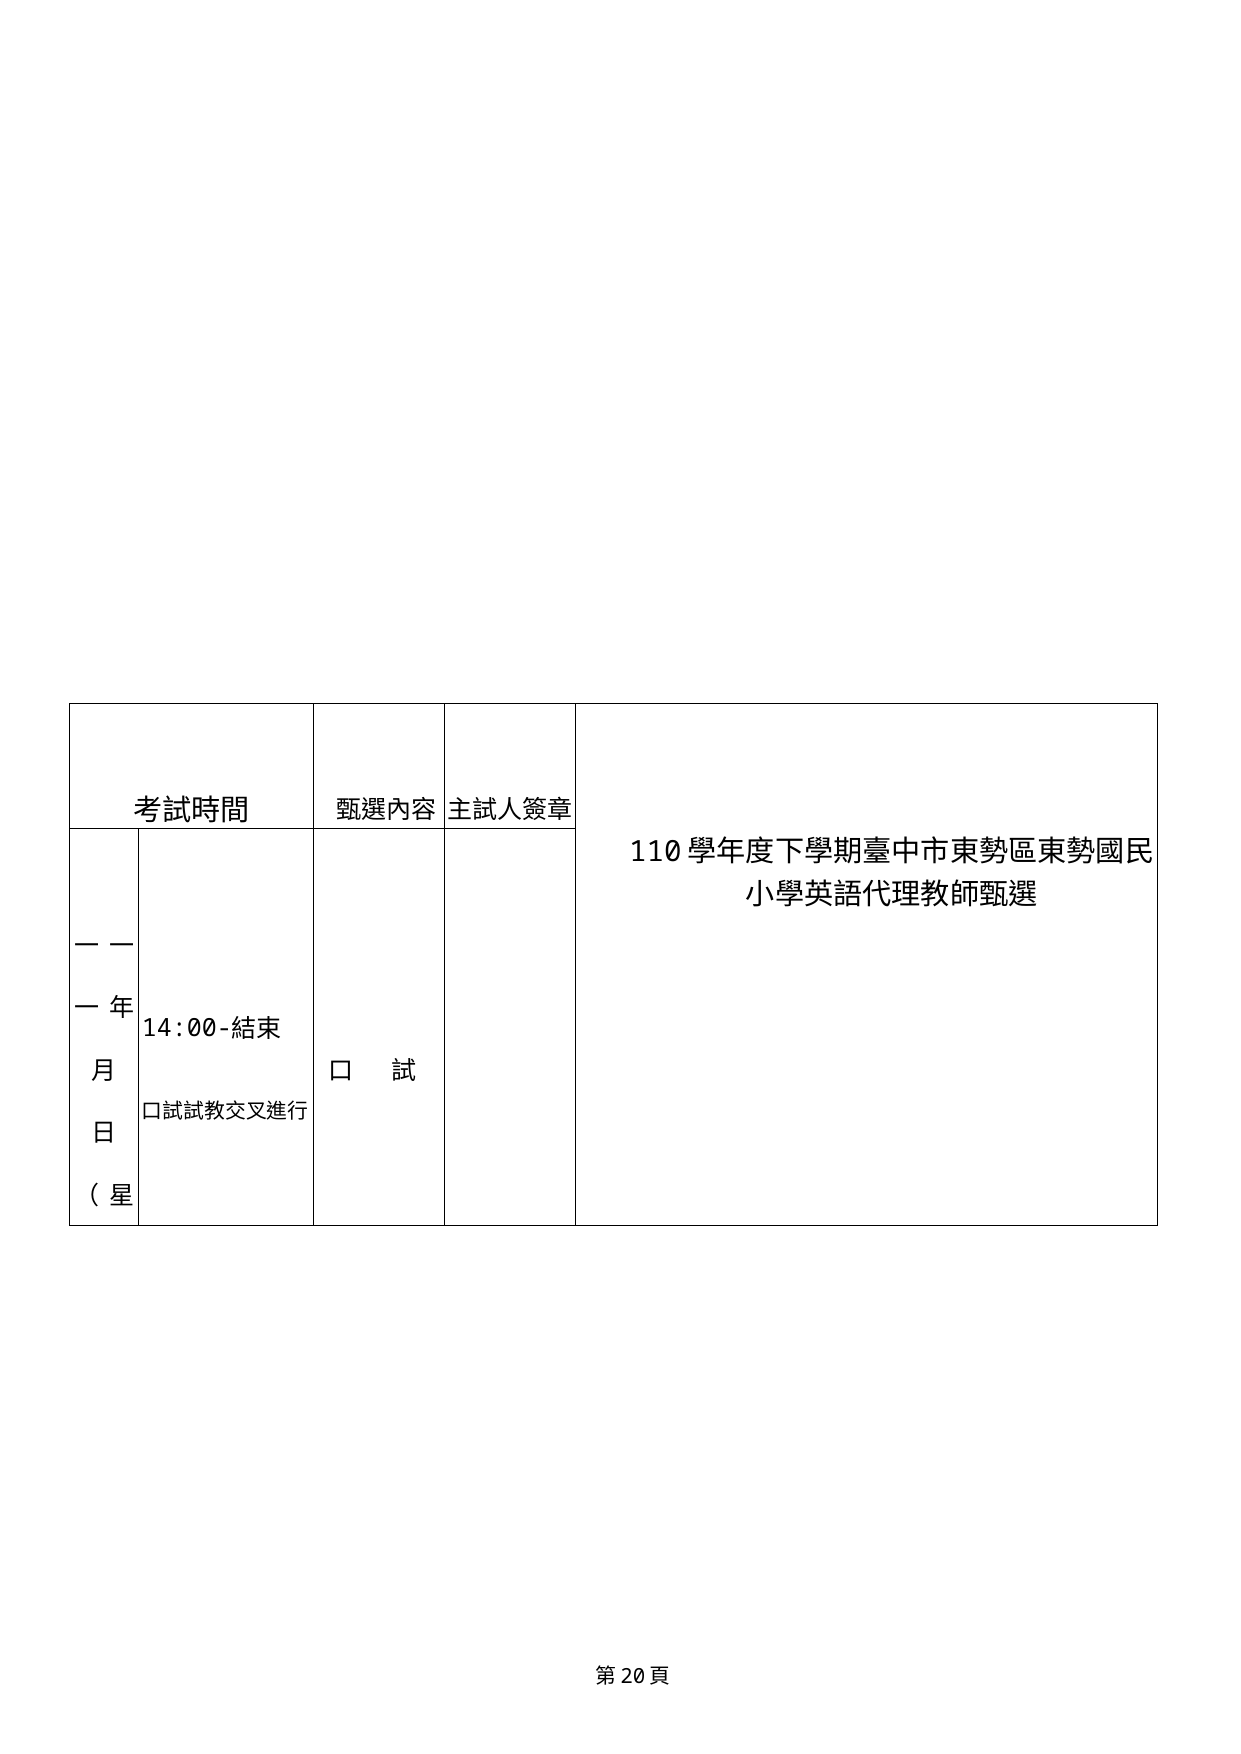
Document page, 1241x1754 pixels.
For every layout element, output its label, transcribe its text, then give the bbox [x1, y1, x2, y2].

table_cell [445, 829, 575, 1225]
table_cell 14:00-結束 口試試教交叉進行 [139, 829, 313, 1225]
table_header 主試人簽章 [445, 704, 575, 828]
table_header 考試時間 [70, 704, 313, 828]
table_header 甄選內容 [314, 704, 444, 828]
table_cell 一一一年 月 日（星 [70, 829, 138, 1225]
table_cell 口 試 [314, 829, 444, 1225]
table_header 110學年度下學期臺中市東勢區東勢國民小學英語代理教師甄選 [576, 704, 1157, 1225]
